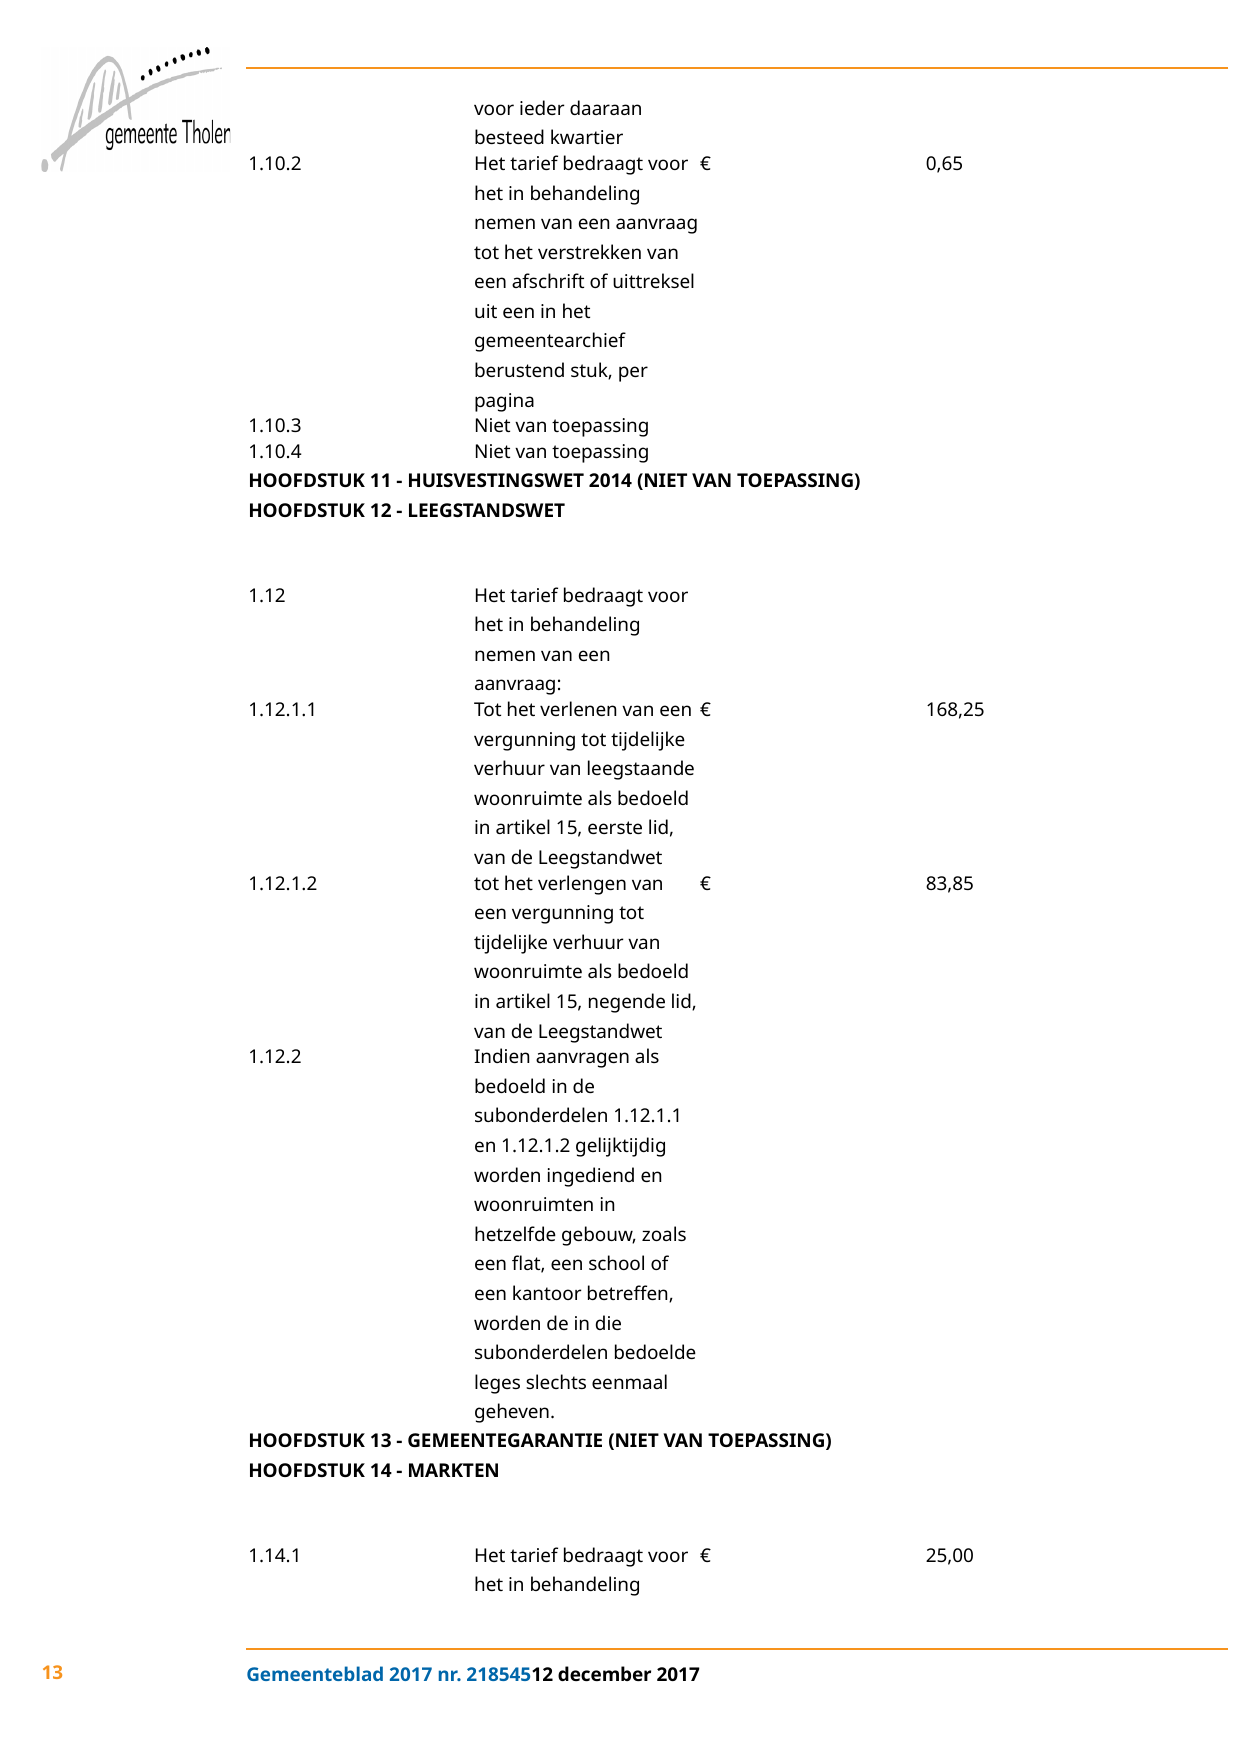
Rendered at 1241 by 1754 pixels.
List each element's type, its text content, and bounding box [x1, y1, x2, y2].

table_cell € [700, 696, 926, 870]
table_header [474, 1516, 700, 1542]
table_cell [248, 95, 474, 150]
table_cell Het tarief bedraagt voor het in behandeling nemen van een aanvraag tot het verstrekken van een afschrift of uittreksel uit een in het gemeentearchief berustend stuk, per pagina [474, 150, 700, 412]
table_cell [700, 95, 926, 150]
table_cell 1.10.3 [248, 413, 474, 438]
table_cell [700, 582, 926, 696]
picture [41, 47, 231, 172]
table_header [700, 556, 926, 582]
table_cell 25,00 [926, 1542, 1152, 1597]
table_cell [926, 438, 1152, 464]
table_cell tot het verlengen van een vergunning tot tijdelijke verhuur van woonruimte als bedoeld in artikel 15, negende lid, van de Leegstandwet [474, 870, 700, 1043]
table_cell € [700, 870, 926, 1043]
table_cell Niet van toepassing [474, 438, 700, 464]
table_cell [926, 1044, 1152, 1424]
table_cell 1.10.4 [248, 438, 474, 464]
table_cell € [700, 150, 926, 412]
table_cell [700, 413, 926, 438]
table_header [248, 556, 474, 582]
table_cell 83,85 [926, 870, 1152, 1043]
table_cell voor ieder daaraan besteed kwartier [474, 95, 700, 150]
table_cell 1.12.1.2 [248, 870, 474, 1043]
table_cell 1.12 [248, 582, 474, 696]
table_header [700, 1516, 926, 1542]
table_cell Het tarief bedraagt voor het in behandeling [474, 1542, 700, 1597]
table_cell 1.12.1.1 [248, 696, 474, 870]
table_cell 1.10.2 [248, 150, 474, 412]
table_cell € [700, 1542, 926, 1597]
table_cell Niet van toepassing [474, 413, 700, 438]
text HOOFDSTUK 14 - MARKTEN [248, 1457, 1152, 1483]
table_header [926, 556, 1152, 582]
text HOOFDSTUK 11 - HUISVESTINGSWET 2014 (NIET VAN TOEPASSING) [248, 467, 1152, 493]
table_cell 1.14.1 [248, 1542, 474, 1597]
table_header [248, 1516, 474, 1542]
table_cell Tot het verlenen van een vergunning tot tijdelijke verhuur van leegstaande woonruimte als bedoeld in artikel 15, eerste lid, van de Leegstandwet [474, 696, 700, 870]
table_header [474, 556, 700, 582]
table_cell [700, 1044, 926, 1424]
text HOOFDSTUK 12 - LEEGSTANDSWET [248, 497, 1152, 522]
table_cell Het tarief bedraagt voor het in behandeling nemen van een aanvraag: [474, 582, 700, 696]
table_cell 1.12.2 [248, 1044, 474, 1424]
table_cell 0,65 [926, 150, 1152, 412]
table_cell Indien aanvragen als bedoeld in de subonderdelen 1.12.1.1 en 1.12.1.2 gelijktijdig worden ingediend en woonruimten in hetzelfde gebouw, zoals een flat, een school of een kantoor betreffen, worden de in die subonderdelen bedoelde leges slechts eenmaal geheven. [474, 1044, 700, 1424]
table_cell [700, 438, 926, 464]
table_cell [926, 413, 1152, 438]
table_cell [926, 95, 1152, 150]
table_cell [926, 582, 1152, 696]
table_header [926, 1516, 1152, 1542]
text HOOFDSTUK 13 - GEMEENTEGARANTIE (NIET VAN TOEPASSING) [248, 1427, 1152, 1453]
table_cell 168,25 [926, 696, 1152, 870]
